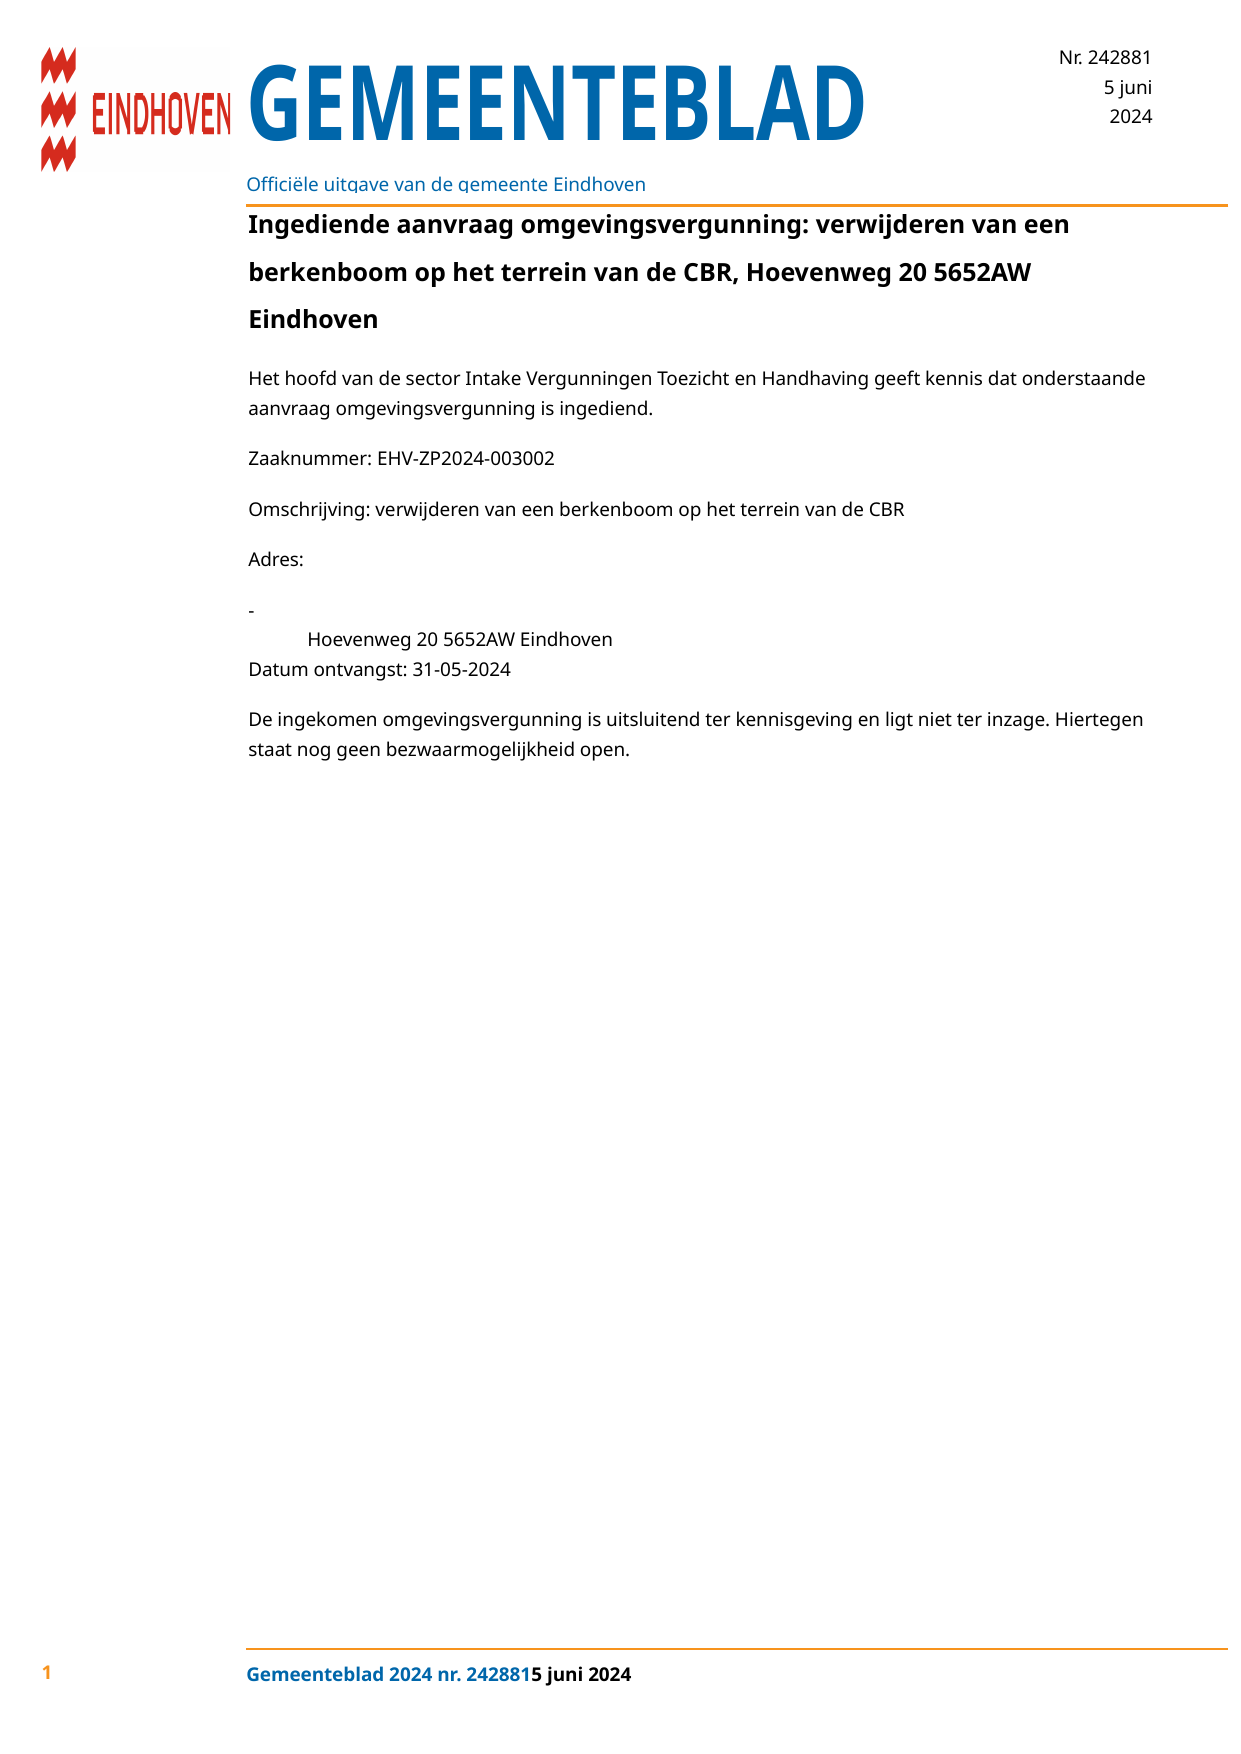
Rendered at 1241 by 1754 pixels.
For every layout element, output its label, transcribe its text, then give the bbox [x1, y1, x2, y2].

text Omschrijving: verwijderen van een berkenboom op het terrein van de CBR [248, 496, 1152, 522]
text Ingediende aanvraag omgevingsvergunning: verwijderen van een berkenboom op het terrein van de CBR, Hoevenweg 20 5652AW Eindhoven [248, 207, 1152, 336]
list Hoevenweg 20 5652AW Eindhoven [248, 626, 1152, 652]
text Datum ontvangst: 31-05-2024 [248, 656, 1152, 682]
text Het hoofd van de sector Intake Vergunningen Toezicht en Handhaving geeft kennis dat onderstaande aanvraag omgevingsvergunning is ingediend. [248, 366, 1152, 421]
text Adres: [248, 546, 1152, 572]
text De ingekomen omgevingsvergunning is uitsluitend ter kennisgeving en ligt niet ter inzage. Hiertegen staat nog geen bezwaarmogelijkheid open. [248, 706, 1152, 762]
text Zaaknummer: EHV-ZP2024-003002 [248, 446, 1152, 471]
picture [41, 47, 231, 172]
